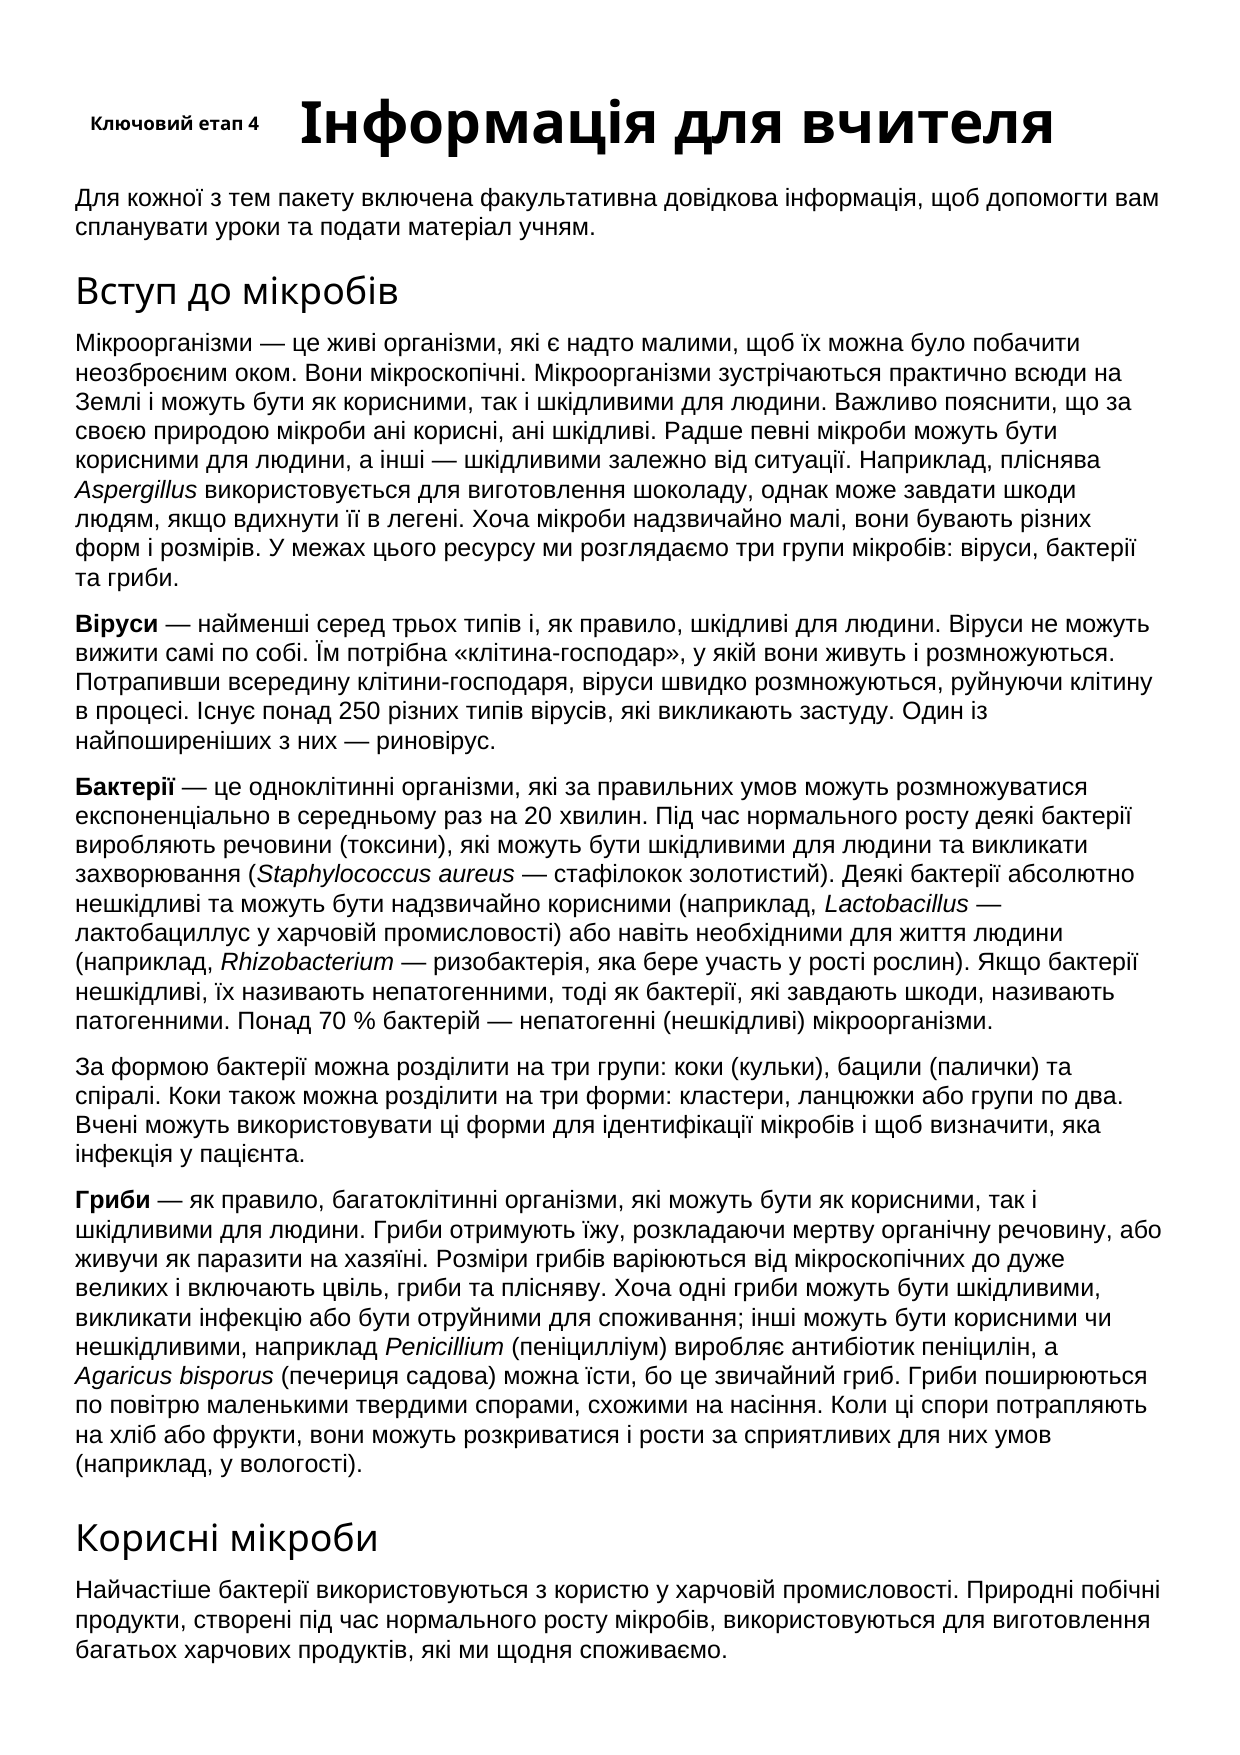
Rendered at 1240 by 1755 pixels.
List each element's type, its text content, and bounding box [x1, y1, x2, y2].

text Мікроорганізми — це живі організми, які є надто малими, щоб їх можна було побачити неозброєним оком. Вони мікроскопічні. Мікроорганізми зустрічаються практично всюди на Землі і можуть бути як корисними, так і шкідливими для людини. Важливо пояснити, що за своєю природою мікроби ані корисні, ані шкідливі. Радше певні мікроби можуть бути корисними для людини, а інші — шкідливими залежно від ситуації. Наприклад, пліснява Aspergillus використовується для виготовлення шоколаду, однак може завдати шкоди людям, якщо вдихнути її в легені. Хоча мікроби надзвичайно малі, вони бувають різних форм і розмірів. У межах цього ресурсу ми розглядаємо три групи мікробів: віруси, бактерії та гриби. [75, 328, 1164, 591]
text Віруси — найменші серед трьох типів і, як правило, шкідливі для людини. Віруси не можуть вижити самі по собі. Їм потрібна «клітина-господар», у якій вони живуть і розмножуються. Потрапивши всередину клітини-господаря, віруси швидко розмножуються, руйнуючи клітину в процесі. Існує понад 250 різних типів вірусів, які викликають застуду. Один із найпоширеніших з них — риновірус. [75, 608, 1164, 754]
text За формою бактерії можна розділити на три групи: коки (кульки), бацили (палички) та спіралі. Коки також можна розділити на три форми: кластери, ланцюжки або групи по два. Вчені можуть використовувати ці форми для ідентифікації мікробів і щоб визначити, яка інфекція у пацієнта. [75, 1052, 1164, 1168]
text Для кожної з тем пакету включена факультативна довідкова інформація, щоб допомогти вам спланувати уроки та подати матеріал учням. [75, 182, 1164, 241]
text Бактерії — це одноклітинні організми, які за правильних умов можуть розмножуватися експоненціально в середньому раз на 20 хвилин. Під час нормального росту деякі бактерії виробляють речовини (токсини), які можуть бути шкідливими для людини та викликати захворювання (Staphylococcus aureus — стафілокок золотистий). Деякі бактерії абсолютно нешкідливі та можуть бути надзвичайно корисними (наприклад, Lactobacillus — лактобациллус у харчовій промисловості) або навіть необхідними для життя людини (наприклад, Rhizobacterium — ризобактерія, яка бере участь у рості рослин). Якщо бактерії нешкідливі, їх називають непатогенними, тоді як бактерії, які завдають шкоди, називають патогенними. Понад 70 % бактерій — непатогенні (нешкідливі) мікроорганізми. [75, 772, 1164, 1034]
text Гриби — як правило, багатоклітинні організми, які можуть бути як корисними, так і шкідливими для людини. Гриби отримують їжу, розкладаючи мертву органічну речовину, або живучи як паразити на хазяїні. Розміри грибів варіюються від мікроскопічних до дуже великих і включають цвіль, гриби та плісняву. Хоча одні гриби можуть бути шкідливими, викликати інфекцію або бути отруйними для споживання; інші можуть бути корисними чи нешкідливими, наприклад Penicillium (пеніцилліум) виробляє антибіотик пеніцилін, а Agaricus bisporus (печериця садова) можна їсти, бо це звичайний гриб. Гриби поширюються по повітрю маленькими твердими спорами, схожими на насіння. Коли ці спори потрапляють на хліб або фрукти, вони можуть розкриватися і рости за сприятливих для них умов (наприклад, у вологості). [75, 1185, 1164, 1478]
subtitle Вступ до мікробів [75, 264, 1164, 315]
subtitle Корисні мікроби [75, 1511, 1164, 1562]
subtitle Інформація для вчителя [75, 75, 1164, 160]
text Найчастіше бактерії використовуються з користю у харчовій промисловості. Природні побічні продукти, створені під час нормального росту мікробів, використовуються для виготовлення багатьох харчових продуктів, які ми щодня споживаємо. [75, 1575, 1164, 1664]
